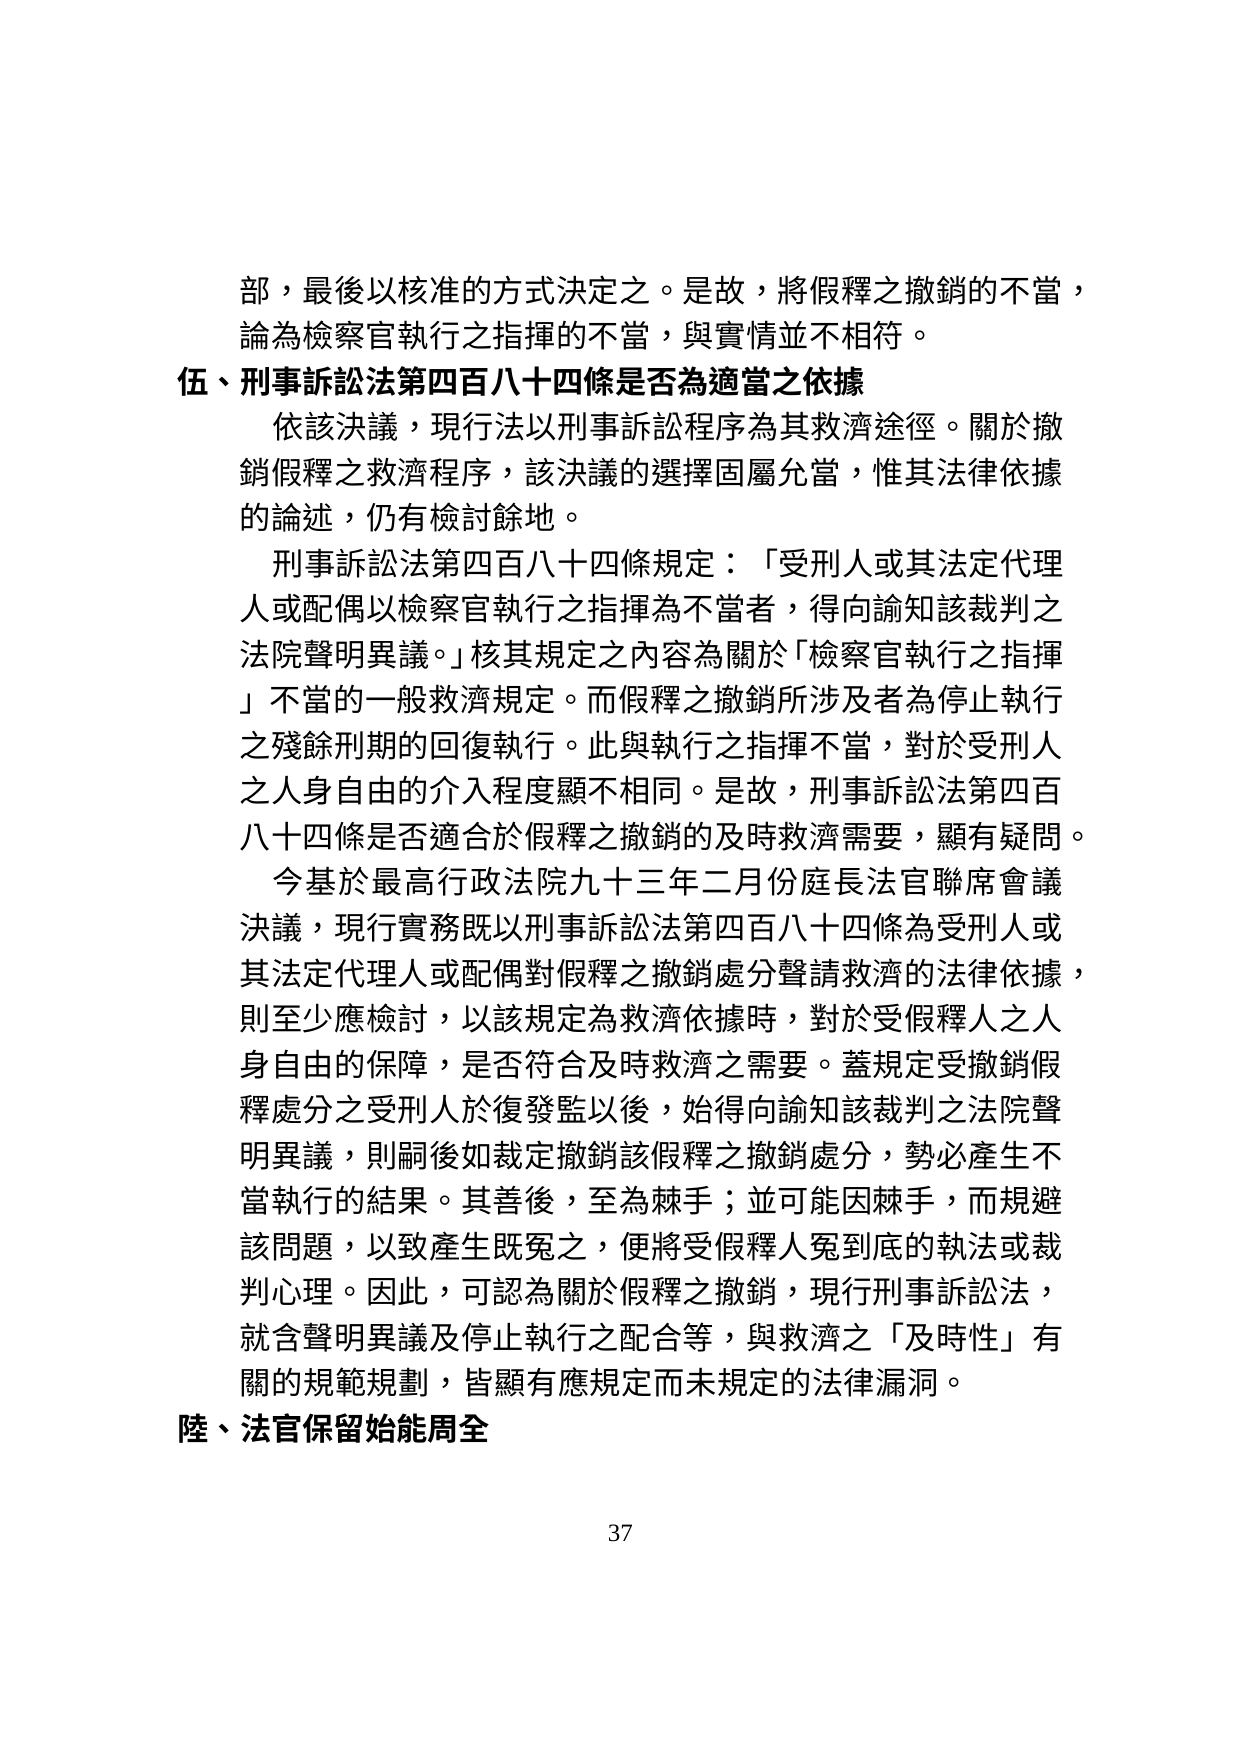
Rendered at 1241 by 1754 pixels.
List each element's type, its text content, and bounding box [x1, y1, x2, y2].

text 陸、法官保留始能周全 [177, 1404, 1063, 1449]
text 今基於最高行政法院九十三年二月份庭長法官聯席會議決議，現行實務既以刑事訴訟法第四百八十四條為受刑人或其法定代理人或配偶對假釋之撤銷處分聲請救濟的法律依據，則至少應檢討，以該規定為救濟依據時，對於受假釋人之人身自由的保障，是否符合及時救濟之需要。蓋規定受撤銷假釋處分之受刑人於復發監以後，始得向諭知該裁判之法院聲明異議，則嗣後如裁定撤銷該假釋之撤銷處分，勢必產生不當執行的結果。其善後，至為棘手；並可能因棘手，而規避該問題，以致產生既冤之，便將受假釋人冤到底的執法或裁判心理。因此，可認為關於假釋之撤銷，現行刑事訴訟法，就含聲明異議及停止執行之配合等，與救濟之「及時性」有關的規範規劃，皆顯有應規定而未規定的法律漏洞。 [239, 858, 1063, 1404]
text 依該決議，現行法以刑事訴訟程序為其救濟途徑。關於撤銷假釋之救濟程序，該決議的選擇固屬允當，惟其法律依據的論述，仍有檢討餘地。 [239, 402, 1063, 539]
text 伍、刑事訴訟法第四百八十四條是否為適當之依據 [177, 357, 1063, 402]
text 刑事訴訟法第四百八十四條規定：「受刑人或其法定代理人或配偶以檢察官執行之指揮為不當者，得向諭知該裁判之法院聲明異議。」核其規定之內容為關於「檢察官執行之指揮」不當的一般救濟規定。而假釋之撤銷所涉及者為停止執行之殘餘刑期的回復執行。此與執行之指揮不當，對於受刑人之人身自由的介入程度顯不相同。是故，刑事訴訟法第四百八十四條是否適合於假釋之撤銷的及時救濟需要，顯有疑問。 [239, 539, 1063, 858]
text 應循刑事訴訟程序循求救濟的見解，固言之成理。但要循刑事訴訟程序，其法律依據為何？就該疑問，最高行政法院九十三年二月份庭長法官聯席會議決議將假釋之撤銷解釋為「刑事裁判執行之一環」，從而導出，其撤銷如有不當，係屬「檢察官執行之指揮為不當者，得向諭知該裁判之法院聲明異議」（刑事訴訟法第四百八十四條）。由法院就疑義或異議之聲明裁定之（同法第四百八十六條）。然假釋之撤銷雖由檢察官執行，但並非由檢察官，而是由典獄長報請法務部，最後以核准的方式決定之。是故，將假釋之撤銷的不當，論為檢察官執行之指揮的不當，與實情並不相符。 [239, 266, 1063, 357]
